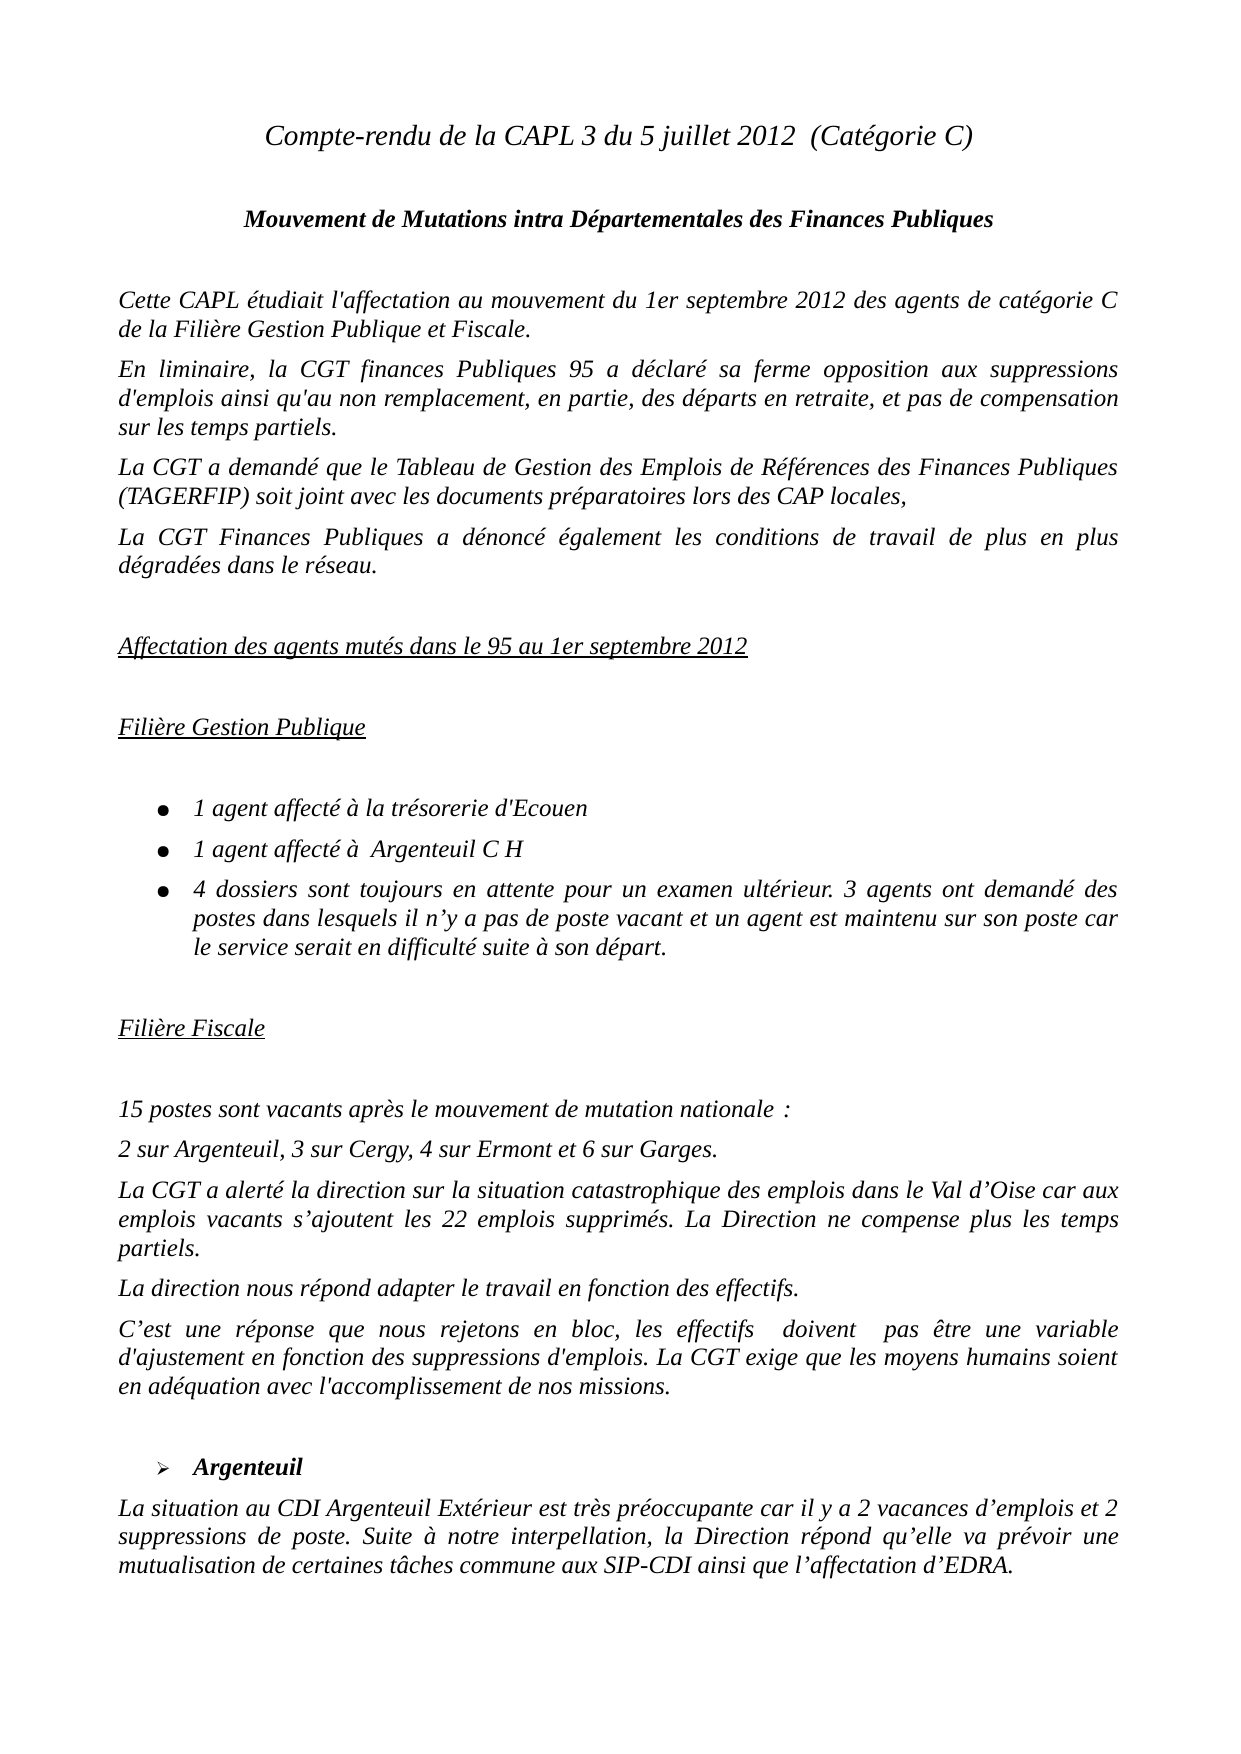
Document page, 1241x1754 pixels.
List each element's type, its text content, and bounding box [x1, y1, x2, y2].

text La CGT a alerté la direction sur la situation catastrophique des emplois dans le Val d’Oise car aux emplois vacants s’ajoutent les 22 emplois supprimés. La Direction ne compense plus les temps partiels. [118, 1175, 1122, 1261]
text 15 postes sont vacants après le mouvement de mutation nationale : [118, 1094, 1122, 1123]
text Cette CAPL étudiait l'affectation au mouvement du 1er septembre 2012 des agents de catégorie C de la Filière Gestion Publique et Fiscale. [118, 285, 1122, 342]
text La situation au CDI Argenteuil Extérieur est très préoccupante car il y a 2 vacances d’emplois et 2 suppressions de poste. Suite à notre interpellation, la Direction répond qu’elle va prévoir une mutualisation de certaines tâches commune aux SIP-CDI ainsi que l’affectation d’EDRA. [118, 1493, 1122, 1579]
text La CGT a demandé que le Tableau de Gestion des Emplois de Références des Finances Publiques (TAGERFIP) soit joint avec les documents préparatoires lors des CAP locales, [118, 452, 1122, 510]
text Filière Fiscale [118, 1013, 1122, 1042]
list Argenteuil [156, 1452, 1122, 1481]
list 4 dossiers sont toujours en attente pour un examen ultérieur. 3 agents ont demandé des postes dans lesquels il n’y a pas de poste vacant et un agent est maintenu sur son poste car le service serait en difficulté suite à son départ. [156, 874, 1122, 961]
list 1 agent affecté à la trésorerie d'Ecouen [156, 793, 1122, 822]
text La direction nous répond adapter le travail en fonction des effectifs. [118, 1273, 1122, 1302]
list 1 agent affecté à Argenteuil C H [156, 834, 1122, 863]
text Filière Gestion Publique [118, 712, 1122, 741]
text Affectation des agents mutés dans le 95 au 1er septembre 2012 [118, 631, 1122, 660]
text 2 sur Argenteuil, 3 sur Cergy, 4 sur Ermont et 6 sur Garges. [118, 1134, 1122, 1163]
text En liminaire, la CGT finances Publiques 95 a déclaré sa ferme opposition aux suppressions d'emplois ainsi qu'au non remplacement, en partie, des départs en retraite, et pas de compensation sur les temps partiels. [118, 354, 1122, 441]
text Mouvement de Mutations intra Départementales des Finances Publiques [118, 204, 1122, 233]
text C’est une réponse que nous rejetons en bloc, les effectifs doivent pas être une variable d'ajustement en fonction des suppressions d'emplois. La CGT exige que les moyens humains soient en adéquation avec l'accomplissement de nos missions. [118, 1314, 1122, 1400]
text La CGT Finances Publiques a dénoncé également les conditions de travail de plus en plus dégradées dans le réseau. [118, 522, 1122, 579]
text Compte-rendu de la CAPL 3 du 5 juillet 2012 (Catégorie C) [118, 118, 1122, 152]
